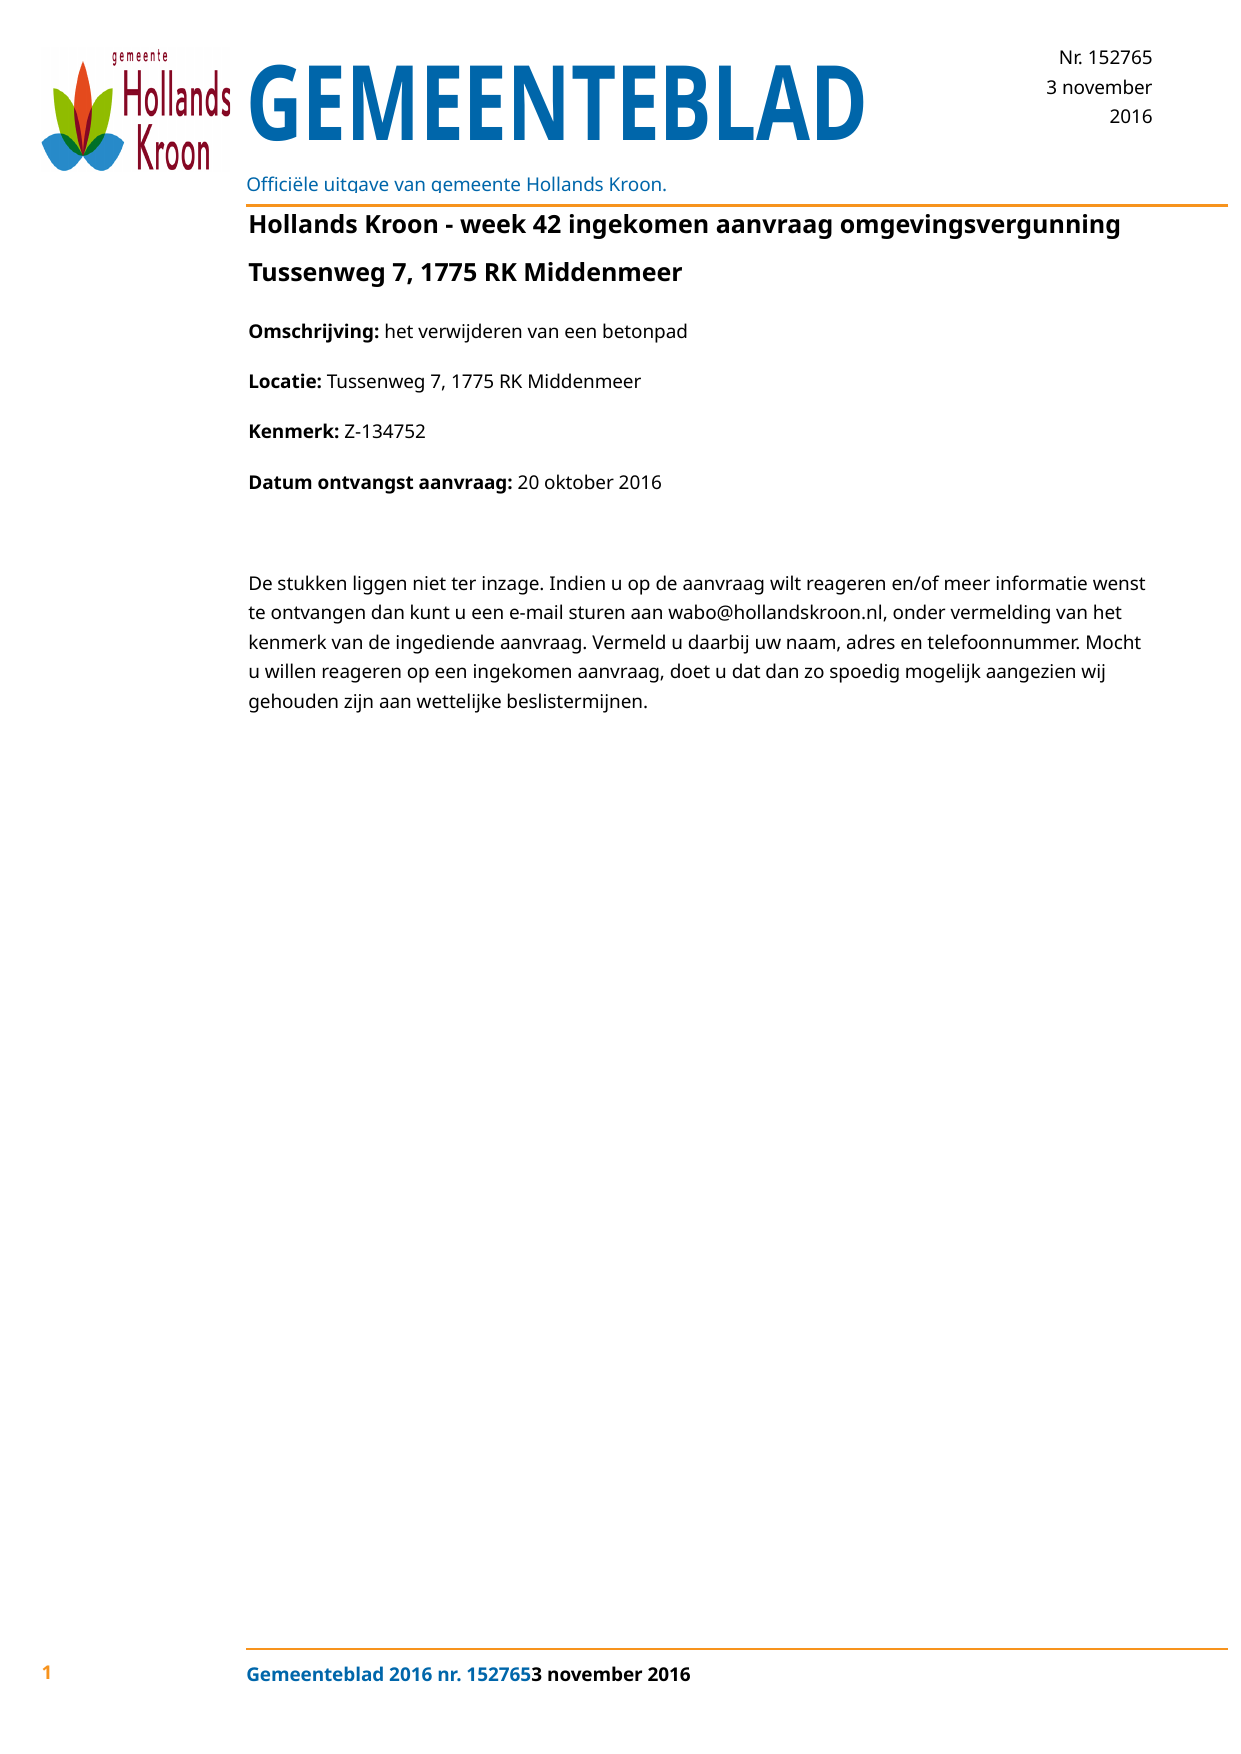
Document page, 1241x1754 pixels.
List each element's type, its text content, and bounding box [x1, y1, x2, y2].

text Locatie: Tussenweg 7, 1775 RK Middenmeer [248, 368, 1152, 394]
text Omschrijving: het verwijderen van een betonpad [248, 318, 1152, 344]
text De stukken liggen niet ter inzage. Indien u op de aanvraag wilt reageren en/of meer informatie wenst te ontvangen dan kunt u een e-mail sturen aan wabo@hollandskroon.nl, onder vermelding van het kenmerk van de ingediende aanvraag. Vermeld u daarbij uw naam, adres en telefoonnummer. Mocht u willen reageren op een ingekomen aanvraag, doet u dat dan zo spoedig mogelijk aangezien wij gehouden zijn aan wettelijke beslistermijnen. [248, 570, 1152, 714]
text Datum ontvangst aanvraag: 20 oktober 2016 [248, 469, 1152, 495]
text Hollands Kroon - week 42 ingekomen aanvraag omgevingsvergunning Tussenweg 7, 1775 RK Middenmeer [248, 207, 1152, 288]
picture [41, 47, 231, 172]
text Kenmerk: Z-134752 [248, 419, 1152, 444]
